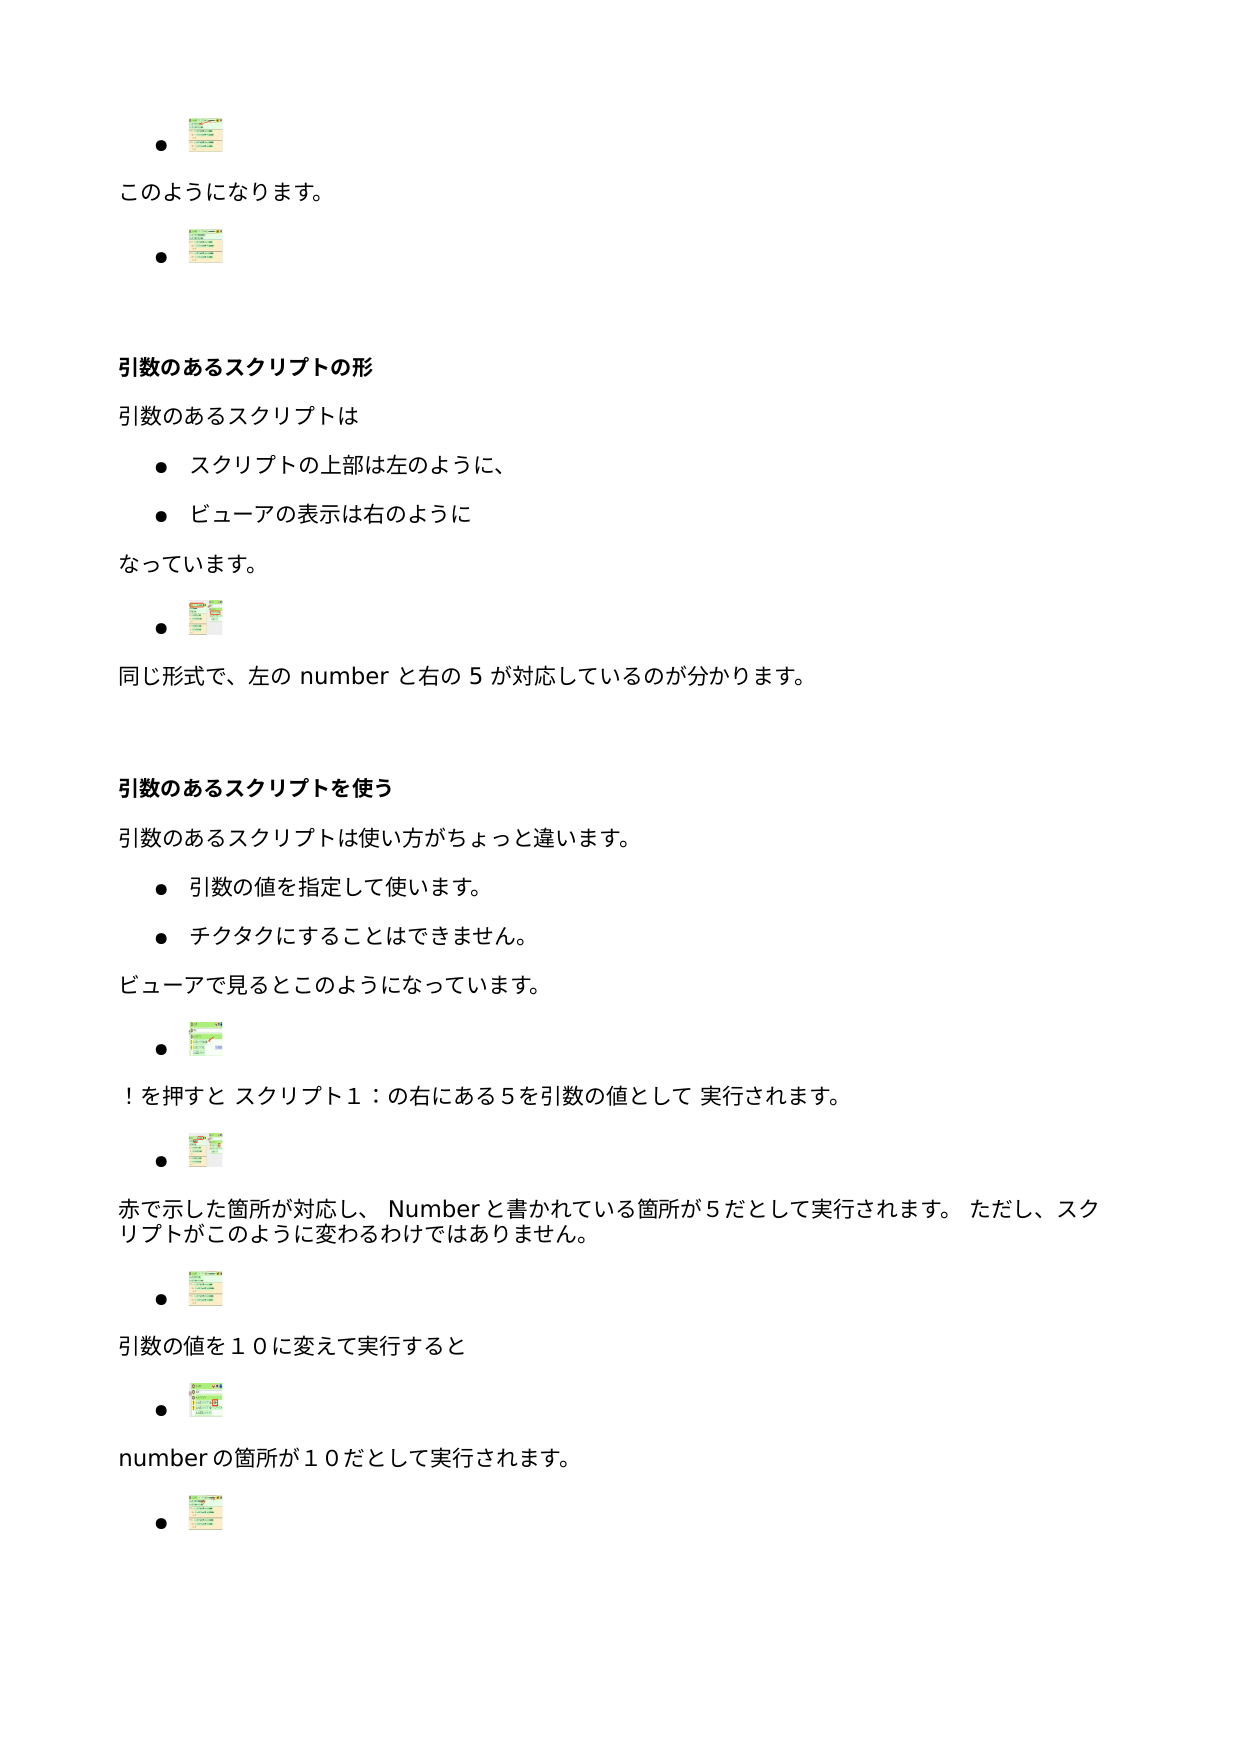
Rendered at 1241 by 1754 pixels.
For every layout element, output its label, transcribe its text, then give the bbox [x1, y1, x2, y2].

text なっています。 [118, 552, 1122, 577]
text 引数のあるスクリプトは [118, 404, 1122, 430]
picture [188, 1271, 223, 1306]
text 赤で示した箇所が対応し、 Numberと書かれている箇所が５だとして実行されます。 ただし、スクリプトがこのように変わるわけではありません。 [118, 1196, 1122, 1248]
text 引数の値を１０に変えて実行すると [118, 1334, 1122, 1359]
picture [188, 1495, 223, 1530]
picture [188, 1383, 223, 1417]
text このようになります。 [118, 181, 1122, 206]
subtitle 引数のあるスクリプトを使う [118, 777, 1122, 802]
text 同じ形式で、左の number と右の 5 が対応しているのが分かります。 [118, 663, 1122, 690]
text numberの箇所が１０だとして実行されます。 [118, 1446, 1122, 1472]
text ！を押すと スクリプト１：の右にある５を引数の値として 実行されます。 [118, 1084, 1122, 1110]
subtitle 引数のあるスクリプトの形 [118, 355, 1122, 380]
text 引数のあるスクリプトは使い方がちょっと違います。 [118, 826, 1122, 851]
picture [188, 118, 223, 152]
list 引数の値を指定して使います。 [153, 875, 1122, 900]
picture [188, 600, 223, 635]
picture [188, 1022, 223, 1056]
picture [188, 229, 223, 263]
text ビューアで見るとこのようになっています。 [118, 973, 1122, 998]
picture [188, 1133, 223, 1167]
list スクリプトの上部は左のように、 [153, 453, 1122, 479]
list チクタクにすることはできません。 [153, 924, 1122, 949]
list ビューアの表示は右のように [153, 503, 1122, 528]
